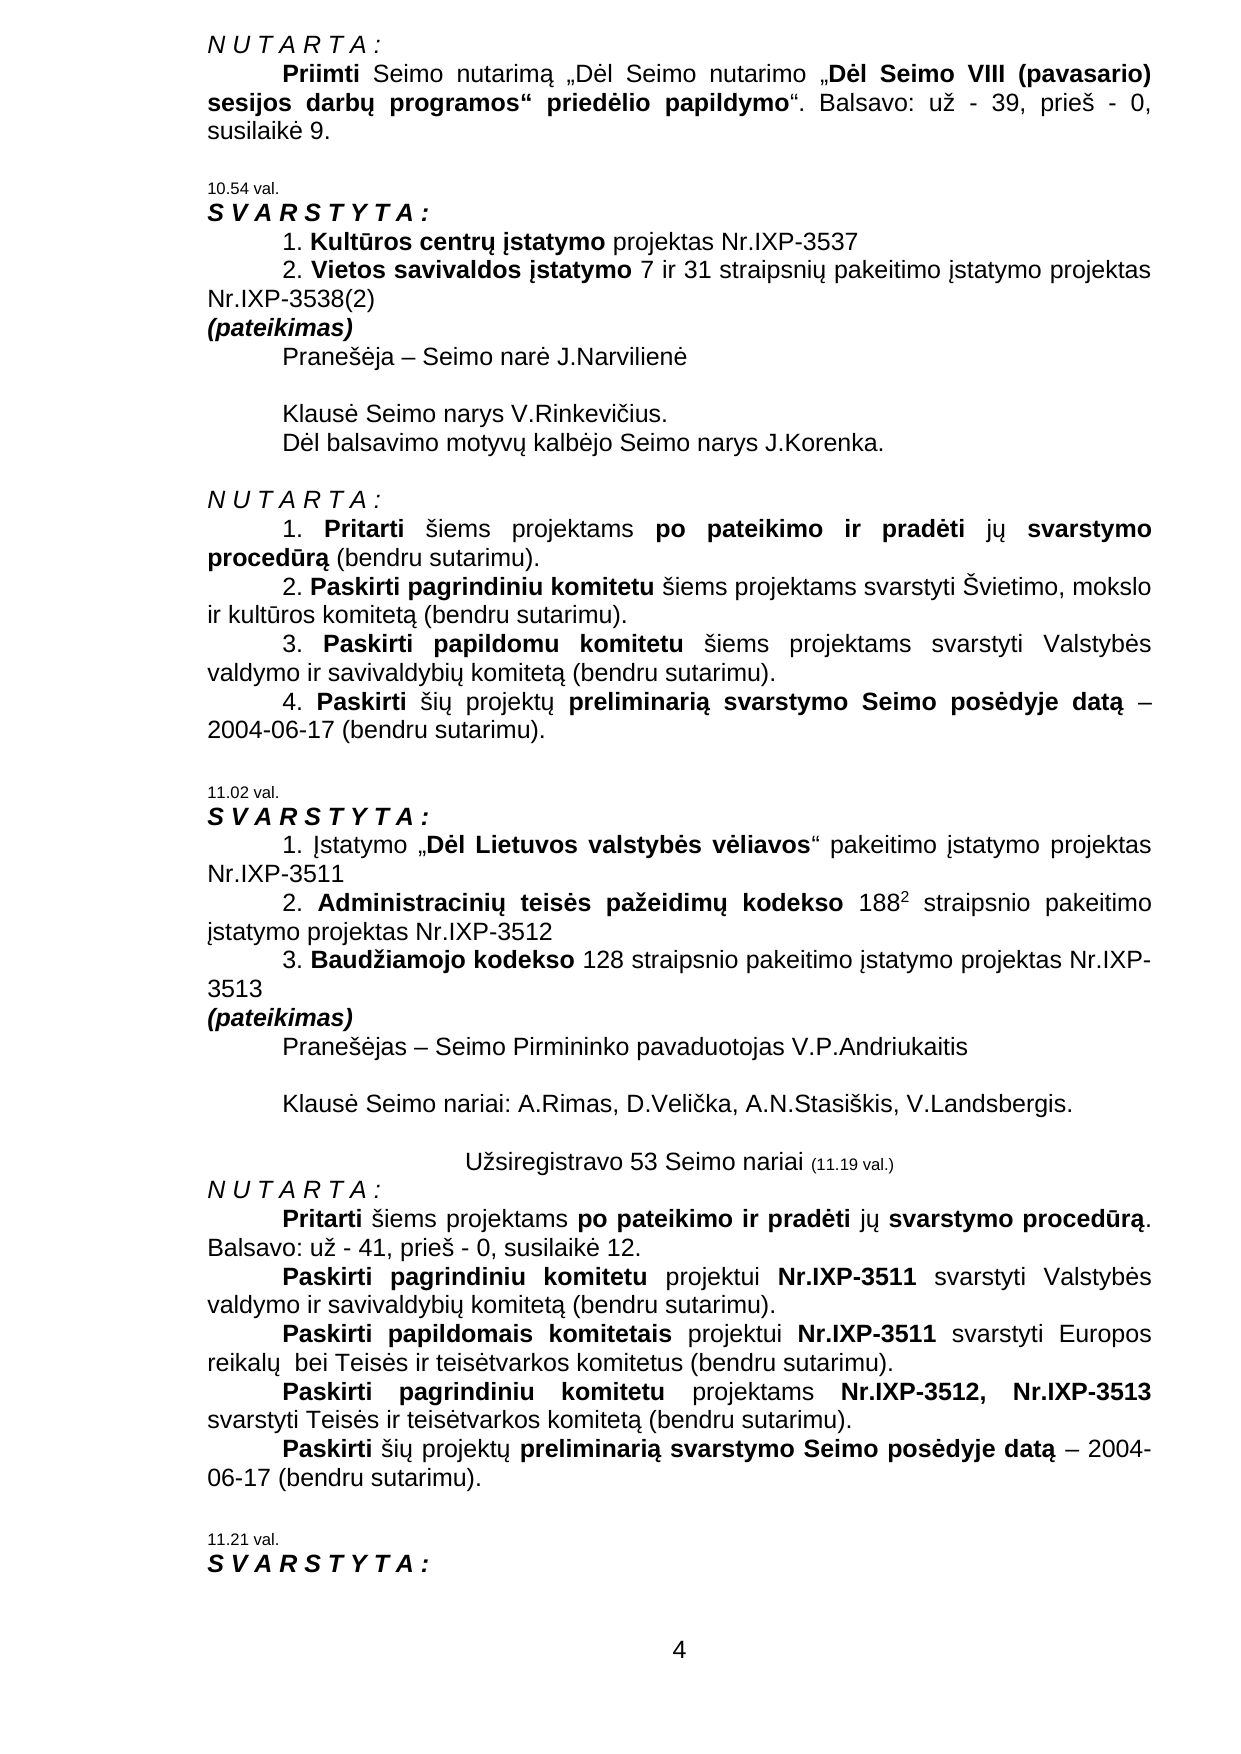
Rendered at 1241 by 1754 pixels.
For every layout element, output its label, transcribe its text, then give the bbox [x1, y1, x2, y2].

text Paskirti šių projektų preliminarią svarstymo Seimo posėdyje datą – 2004-06-17 (bendru sutarimu). [207, 1434, 1152, 1492]
text Dėl balsavimo motyvų kalbėjo Seimo narys J.Korenka. [207, 428, 1152, 456]
text Pranešėjas – Seimo Pirmininko pavaduotojas V.P.Andriukaitis [207, 1032, 1152, 1060]
text Pranešėja – Seimo narė J.Narvilienė [207, 341, 1152, 370]
text 3. Paskirti papildomu komitetu šiems projektams svarstyti Valstybės valdymo ir savivaldybių komitetą (bendru sutarimu). [207, 629, 1152, 686]
text 10.54 val. [207, 178, 1152, 198]
text N U T A R T A : [207, 30, 1152, 59]
text N U T A R T A : [207, 1175, 1152, 1204]
text N U T A R T A : [207, 485, 1152, 514]
text 2. Administracinių teisės pažeidimų kodekso 1882 straipsnio pakeitimo įstatymo projektas Nr.IXP-3512 [207, 888, 1152, 945]
text (pateikimas) [207, 1003, 1152, 1032]
text S V A R S T Y T A : [207, 1549, 1152, 1578]
text 11.02 val. [207, 782, 1152, 802]
text 11.21 val. [207, 1530, 1152, 1549]
text (pateikimas) [207, 313, 1152, 341]
text 2. Vietos savivaldos įstatymo 7 ir 31 straipsnių pakeitimo įstatymo projektas Nr.IXP-3538(2) [207, 255, 1152, 313]
text 4. Paskirti šių projektų preliminarią svarstymo Seimo posėdyje datą – 2004-06-17 (bendru sutarimu). [207, 686, 1152, 744]
text Paskirti papildomais komitetais projektui Nr.IXP-3511 svarstyti Europos reikalų bei Teisės ir teisėtvarkos komitetus (bendru sutarimu). [207, 1319, 1152, 1377]
text Užsiregistravo 53 Seimo nariai (11.19 val.) [207, 1147, 1152, 1175]
text Klausė Seimo narys V.Rinkevičius. [207, 399, 1152, 428]
text Pritarti šiems projektams po pateikimo ir pradėti jų svarstymo procedūrą. Balsavo: už - 41, prieš - 0, susilaikė 12. [207, 1204, 1152, 1262]
text S V A R S T Y T A : [207, 198, 1152, 226]
text Priimti Seimo nutarimą „Dėl Seimo nutarimo „Dėl Seimo VIII (pavasario) sesijos darbų programos“ priedėlio papildymo“. Balsavo: už - 39, prieš - 0, susilaikė 9. [207, 59, 1152, 145]
text Paskirti pagrindiniu komitetu projektui Nr.IXP-3511 svarstyti Valstybės valdymo ir savivaldybių komitetą (bendru sutarimu). [207, 1262, 1152, 1319]
text 1. Kultūros centrų įstatymo projektas Nr.IXP-3537 [207, 226, 1152, 255]
text Klausė Seimo nariai: A.Rimas, D.Velička, A.N.Stasiškis, V.Landsbergis. [207, 1089, 1152, 1118]
text 3. Baudžiamojo kodekso 128 straipsnio pakeitimo įstatymo projektas Nr.IXP-3513 [207, 945, 1152, 1003]
text 2. Paskirti pagrindiniu komitetu šiems projektams svarstyti Švietimo, mokslo ir kultūros komitetą (bendru sutarimu). [207, 571, 1152, 629]
text 1. Įstatymo „Dėl Lietuvos valstybės vėliavos“ pakeitimo įstatymo projektas Nr.IXP-3511 [207, 830, 1152, 888]
text Paskirti pagrindiniu komitetu projektams Nr.IXP-3512, Nr.IXP-3513 svarstyti Teisės ir teisėtvarkos komitetą (bendru sutarimu). [207, 1377, 1152, 1434]
text 1. Pritarti šiems projektams po pateikimo ir pradėti jų svarstymo procedūrą (bendru sutarimu). [207, 514, 1152, 571]
text S V A R S T Y T A : [207, 802, 1152, 830]
